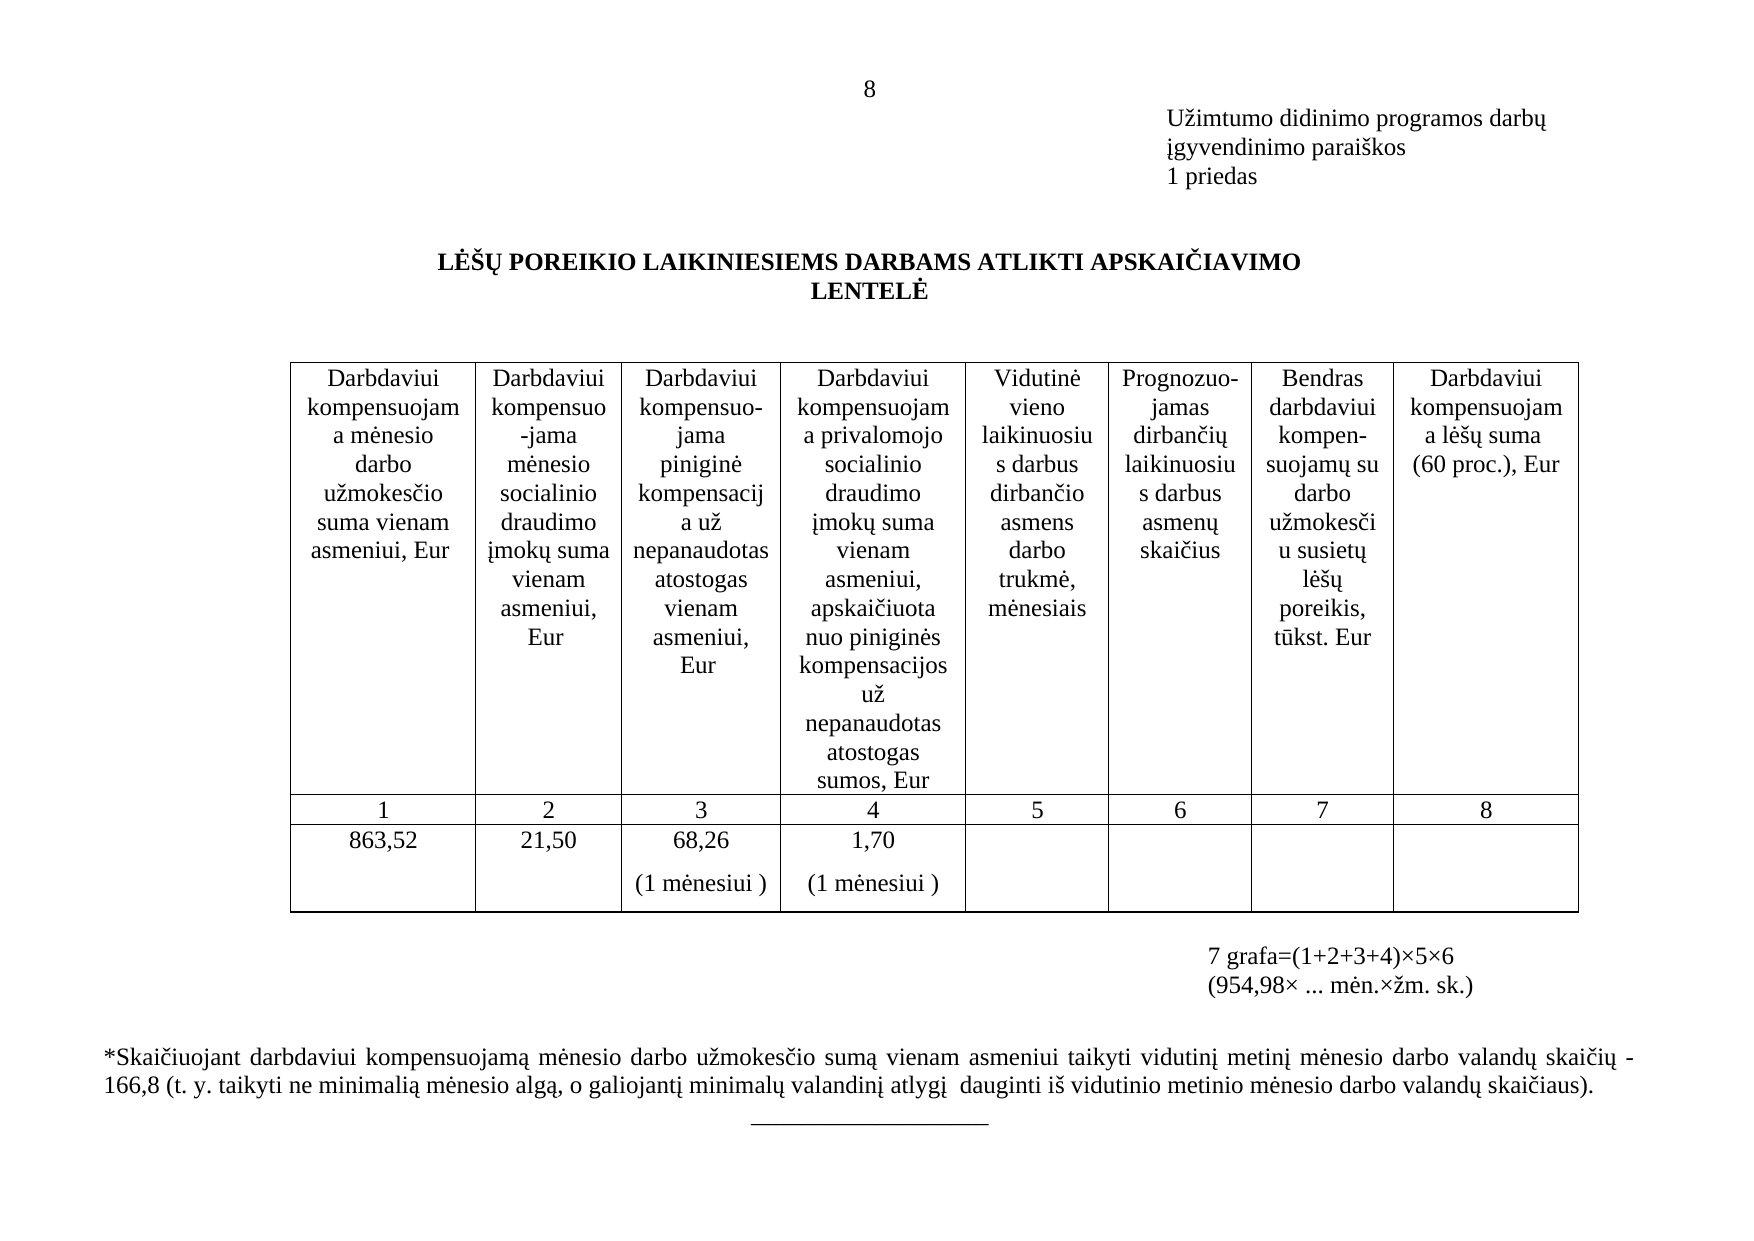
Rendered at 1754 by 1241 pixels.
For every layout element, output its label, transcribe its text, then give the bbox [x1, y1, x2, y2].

text įgyvendinimo paraiškos [103, 132, 1636, 161]
table_header Prognozuo-jamas dirbančių laikinuosius darbus asmenų skaičius [1109, 363, 1251, 794]
text *Skaičiuojant darbdaviui kompensuojamą mėnesio darbo užmokesčio sumą vienam asmeniui taikyti vidutinį metinį mėnesio darbo valandų skaičių -166,8 (t. y. taikyti ne minimalią mėnesio algą, o galiojantį minimalų valandinį atlygį dauginti iš vidutinio metinio mėnesio darbo valandų skaičiaus). [103, 1042, 1636, 1099]
table_header Darbdaviui kompensuojama privalomojo socialinio draudimo įmokų suma vienam asmeniui, apskaičiuota nuo piniginės kompensacijos už nepanaudotas atostogas sumos, Eur [781, 363, 965, 794]
table_cell 2 [476, 795, 621, 824]
table_header Darbdaviui kompensuojama lėšų suma (60 proc.), Eur [1394, 363, 1578, 794]
table_header Darbdaviui kompensuojama mėnesio darbo užmokesčio suma vienam asmeniui, Eur [291, 363, 475, 794]
text LENTELĖ [103, 276, 1636, 304]
table_cell 3 [622, 795, 780, 824]
table_cell [1394, 825, 1578, 911]
table_cell [1109, 825, 1251, 911]
table_cell [1252, 825, 1393, 911]
table_cell 5 [966, 795, 1108, 824]
text 7 grafa=(1+2+3+4)×5×6 [103, 941, 1636, 970]
table_cell 21,50 [476, 825, 621, 911]
text LĖŠŲ POREIKIO LAIKINIESIEMS DARBAMS ATLIKTI APSKAIČIAVIMO [103, 247, 1636, 276]
table_cell 4 [781, 795, 965, 824]
table_cell 8 [1394, 795, 1578, 824]
text 1 priedas [103, 161, 1636, 189]
text ___________________ [103, 1099, 1636, 1128]
table_cell [966, 825, 1108, 911]
table_header Darbdaviui kompensuo-jama mėnesio socialinio draudimo įmokų suma vienam asmeniui, Eur [476, 363, 621, 794]
table_header Darbdaviui kompensuo-jama piniginė kompensacija už nepanaudotas atostogas vienam asmeniui, Eur [622, 363, 780, 794]
text Užimtumo didinimo programos darbų [103, 103, 1636, 132]
table_header Bendras darbdaviui kompen-suojamų su darbo užmokesčiu susietų lėšų poreikis, tūkst. Eur [1252, 363, 1393, 794]
table_cell 68,26 (1 mėnesiui ) [622, 825, 780, 911]
table_cell 7 [1252, 795, 1393, 824]
table_header Vidutinė vieno laikinuosius darbus dirbančio asmens darbo trukmė, mėnesiais [966, 363, 1108, 794]
table_cell 1 [291, 795, 475, 824]
text (954,98× ... mėn.×žm. sk.) [103, 970, 1636, 999]
table_cell 1,70 (1 mėnesiui ) [781, 825, 965, 911]
table_cell 863,52 [291, 825, 475, 911]
table_cell 6 [1109, 795, 1251, 824]
